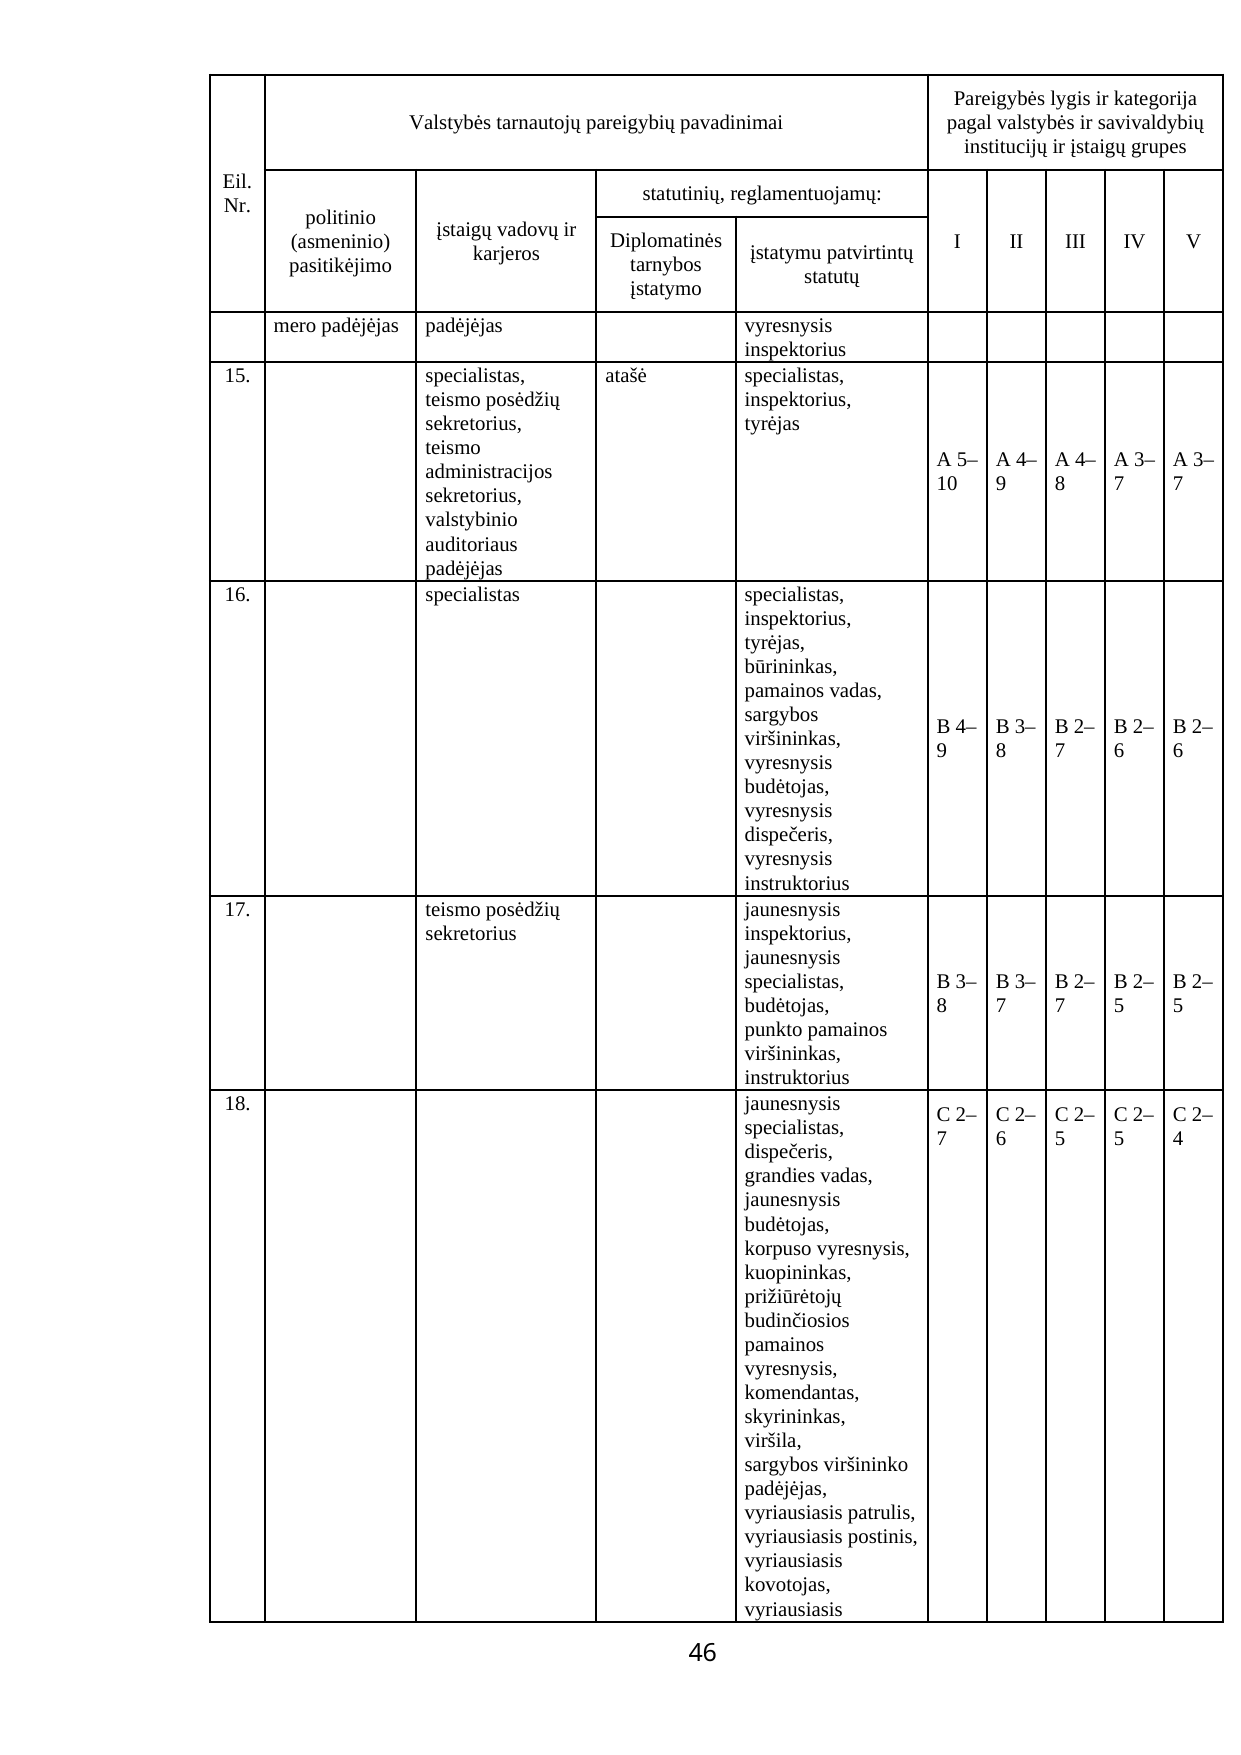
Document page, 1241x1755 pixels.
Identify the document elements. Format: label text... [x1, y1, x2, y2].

table_cell statutinių, reglamentuojamų: [597, 171, 927, 216]
table_cell politinio (asmeninio) pasitikėjimo [266, 171, 415, 311]
table_cell IV [1106, 171, 1163, 311]
table_cell B 2–6 [1165, 582, 1222, 894]
table_cell [266, 1091, 415, 1621]
table_cell [597, 1091, 735, 1621]
table_cell C 2–6 [988, 1091, 1045, 1621]
table_cell 16. [211, 582, 264, 894]
table_cell [266, 897, 415, 1089]
table_cell C 2–5 [1106, 1091, 1163, 1621]
table_cell jaunesnysis specialistas, dispečeris, grandies vadas, jaunesnysis budėtojas, korpuso vyresnysis, kuopininkas, prižiūrėtojų budinčiosios pamainos vyresnysis, komendantas, skyrininkas, viršila, sargybos viršininko padėjėjas, vyriausiasis patrulis, vyriausiasis postinis, vyriausiasis kovotojas, vyriausiasis [737, 1091, 927, 1621]
table_cell A 5–10 [929, 363, 986, 579]
table_cell A 3–7 [1106, 363, 1163, 579]
table_cell specialistas, teismo posėdžių sekretorius, teismo administracijos sekretorius, valstybinio auditoriaus padėjėjas [417, 363, 595, 579]
table_cell [417, 1091, 595, 1621]
table_cell A 3–7 [1165, 363, 1222, 579]
table_cell [597, 582, 735, 894]
table_cell specialistas, inspektorius, tyrėjas, būrininkas, pamainos vadas, sargybos viršininkas, vyresnysis budėtojas, vyresnysis dispečeris, vyresnysis instruktorius [737, 582, 927, 894]
table_cell 18. [211, 1091, 264, 1621]
table_cell V [1165, 171, 1222, 311]
table_cell B 2–5 [1165, 897, 1222, 1089]
table_cell III [1047, 171, 1104, 311]
table_cell [1047, 313, 1104, 361]
table_cell [266, 582, 415, 894]
table_cell specialistas [417, 582, 595, 894]
table_cell [597, 897, 735, 1089]
table_cell 15. [211, 363, 264, 579]
table_cell B 2–6 [1106, 582, 1163, 894]
table_cell B 2–5 [1106, 897, 1163, 1089]
table_cell įstatymu patvirtintų statutų [737, 218, 927, 311]
table_cell įstaigų vadovų ir karjeros [417, 171, 595, 311]
table_cell vyresnysis inspektorius [737, 313, 927, 361]
table_cell B 4–9 [929, 582, 986, 894]
table_cell specialistas, inspektorius, tyrėjas [737, 363, 927, 579]
table_header Pareigybės lygis ir kategorija pagal valstybės ir savivaldybių institucijų ir įstaigų grupes [929, 76, 1222, 169]
table_cell A 4–9 [988, 363, 1045, 579]
table_cell II [988, 171, 1045, 311]
table_cell I [929, 171, 986, 311]
table_cell [1106, 313, 1163, 361]
table_cell padėjėjas [417, 313, 595, 361]
table_cell [266, 363, 415, 579]
table_cell [988, 313, 1045, 361]
table_cell B 2–7 [1047, 897, 1104, 1089]
table_cell B 2–7 [1047, 582, 1104, 894]
table_cell B 3–7 [988, 897, 1045, 1089]
table_cell atašė [597, 363, 735, 579]
table_cell mero padėjėjas [266, 313, 415, 361]
table_cell 17. [211, 897, 264, 1089]
table_cell teismo posėdžių sekretorius [417, 897, 595, 1089]
table_cell C 2–7 [929, 1091, 986, 1621]
table_cell [211, 313, 264, 361]
table_cell [597, 313, 735, 361]
table_cell [1165, 313, 1222, 361]
table_cell Diplomatinės tarnybos įstatymo [597, 218, 735, 311]
table_cell jaunesnysis inspektorius, jaunesnysis specialistas, budėtojas, punkto pamainos viršininkas, instruktorius [737, 897, 927, 1089]
table_header Valstybės tarnautojų pareigybių pavadinimai [266, 76, 927, 169]
table_cell C 2–5 [1047, 1091, 1104, 1621]
table_header Eil. Nr. [211, 76, 264, 311]
table_cell A 4–8 [1047, 363, 1104, 579]
table_cell B 3–8 [929, 897, 986, 1089]
table_cell C 2–4 [1165, 1091, 1222, 1621]
table_cell [929, 313, 986, 361]
table_cell B 3–8 [988, 582, 1045, 894]
